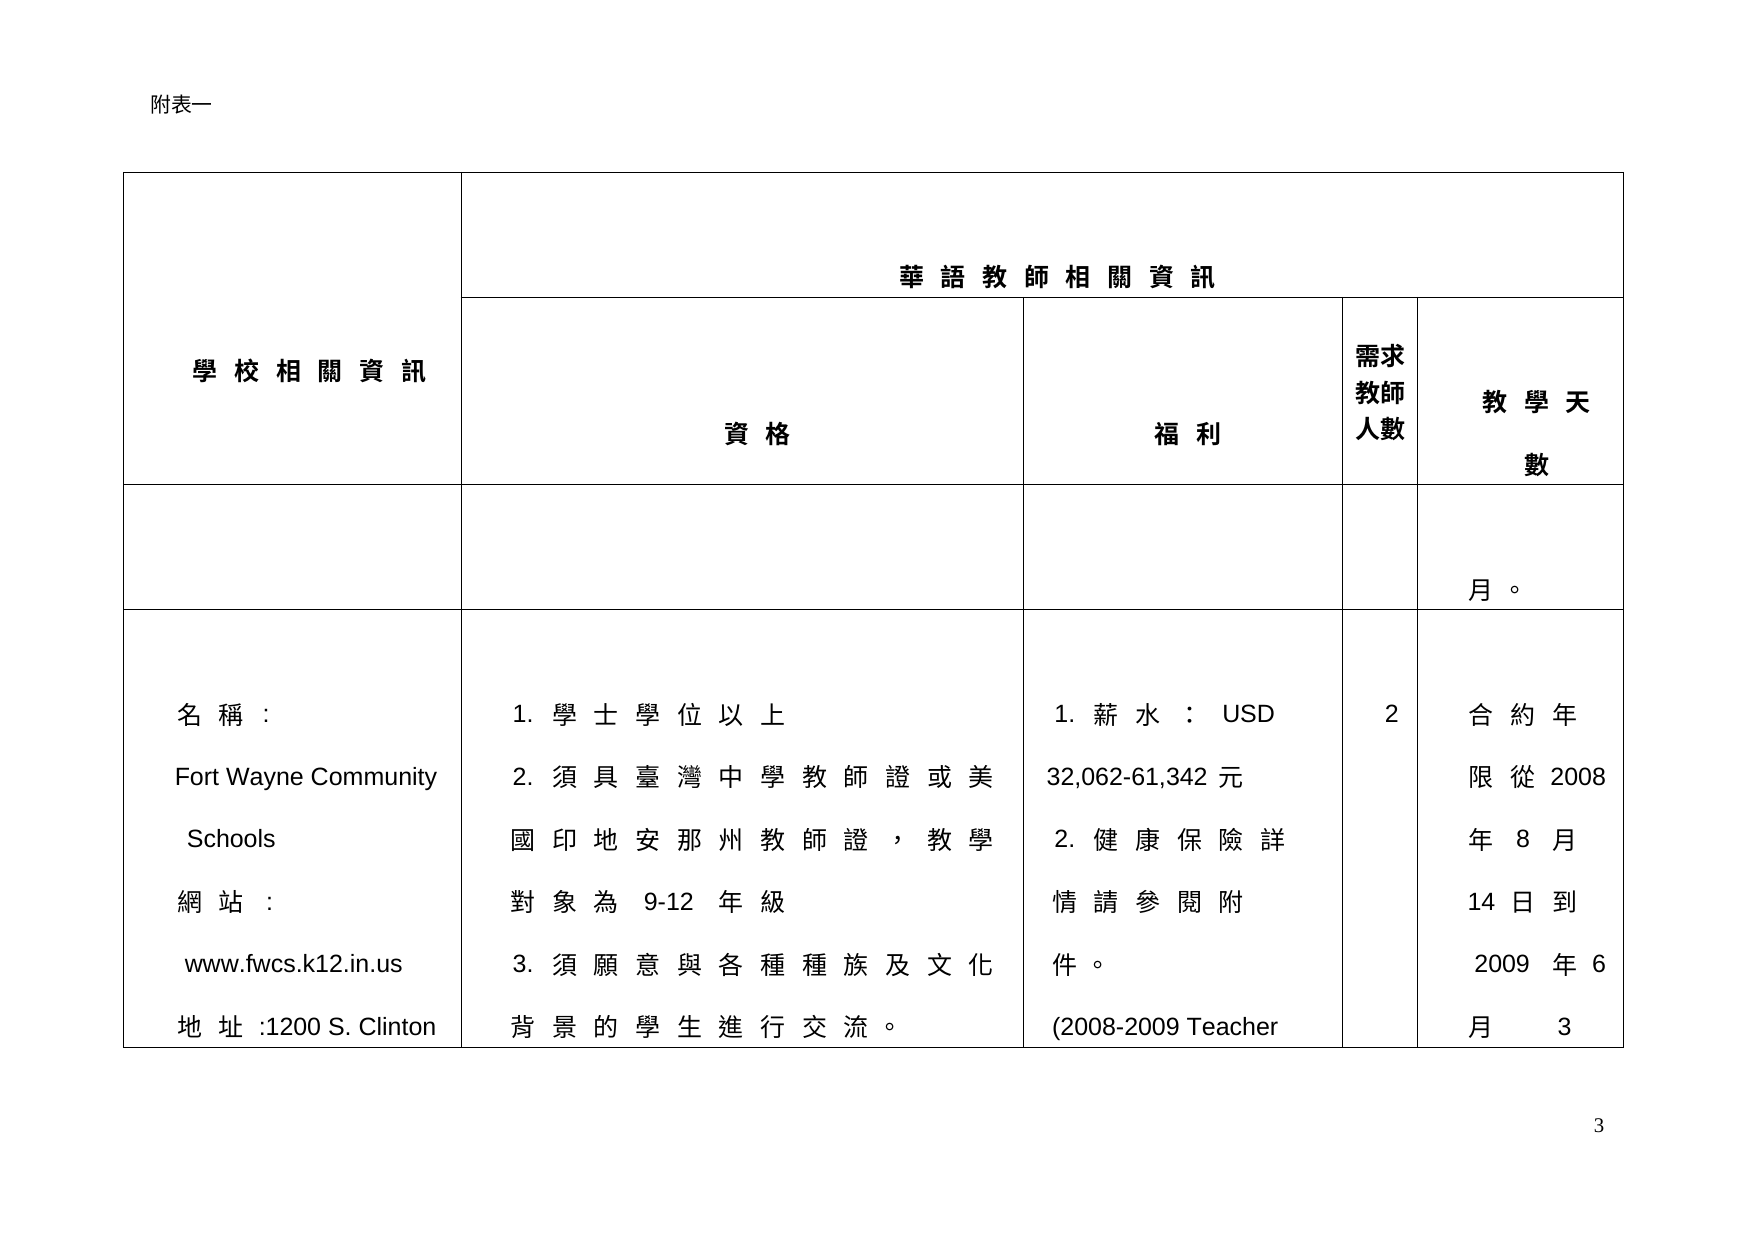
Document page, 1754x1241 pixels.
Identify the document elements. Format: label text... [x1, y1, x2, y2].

table_cell [462, 485, 1023, 609]
table_cell 需求教師人數 [1343, 298, 1417, 484]
table_header 學校相關資訊 [124, 173, 461, 484]
table_cell 月。 [1418, 485, 1623, 609]
table_cell 福利 [1024, 298, 1342, 484]
table_header 華語教師相關資訊 [462, 173, 1623, 297]
table_cell 名稱: Fort Wayne Community Schools 網站: www.fwcs.k12.in.us 地址:1200 S. Clinton [124, 610, 461, 1047]
table_cell 1.薪水：USD 32,062-61,342元 2.健康保險詳情請參閱附件。 (2008-2009 Teacher [1024, 610, 1342, 1047]
table_cell 合約年限從2008年8月14日到2009年6月 3 [1418, 610, 1623, 1047]
table_cell [1343, 485, 1417, 609]
table_cell 教學天數 [1418, 298, 1623, 484]
table_cell 1.學士學位以上 2.須具臺灣中學教師證或美國印地安那州教師證，教學對象為9-12年級 3.須願意與各種種族及文化背景的學生進行交流。 [462, 610, 1023, 1047]
table_cell [124, 485, 461, 609]
table_cell [1024, 485, 1342, 609]
table_cell 2 [1343, 610, 1417, 1047]
table_cell 資格 [462, 298, 1023, 484]
